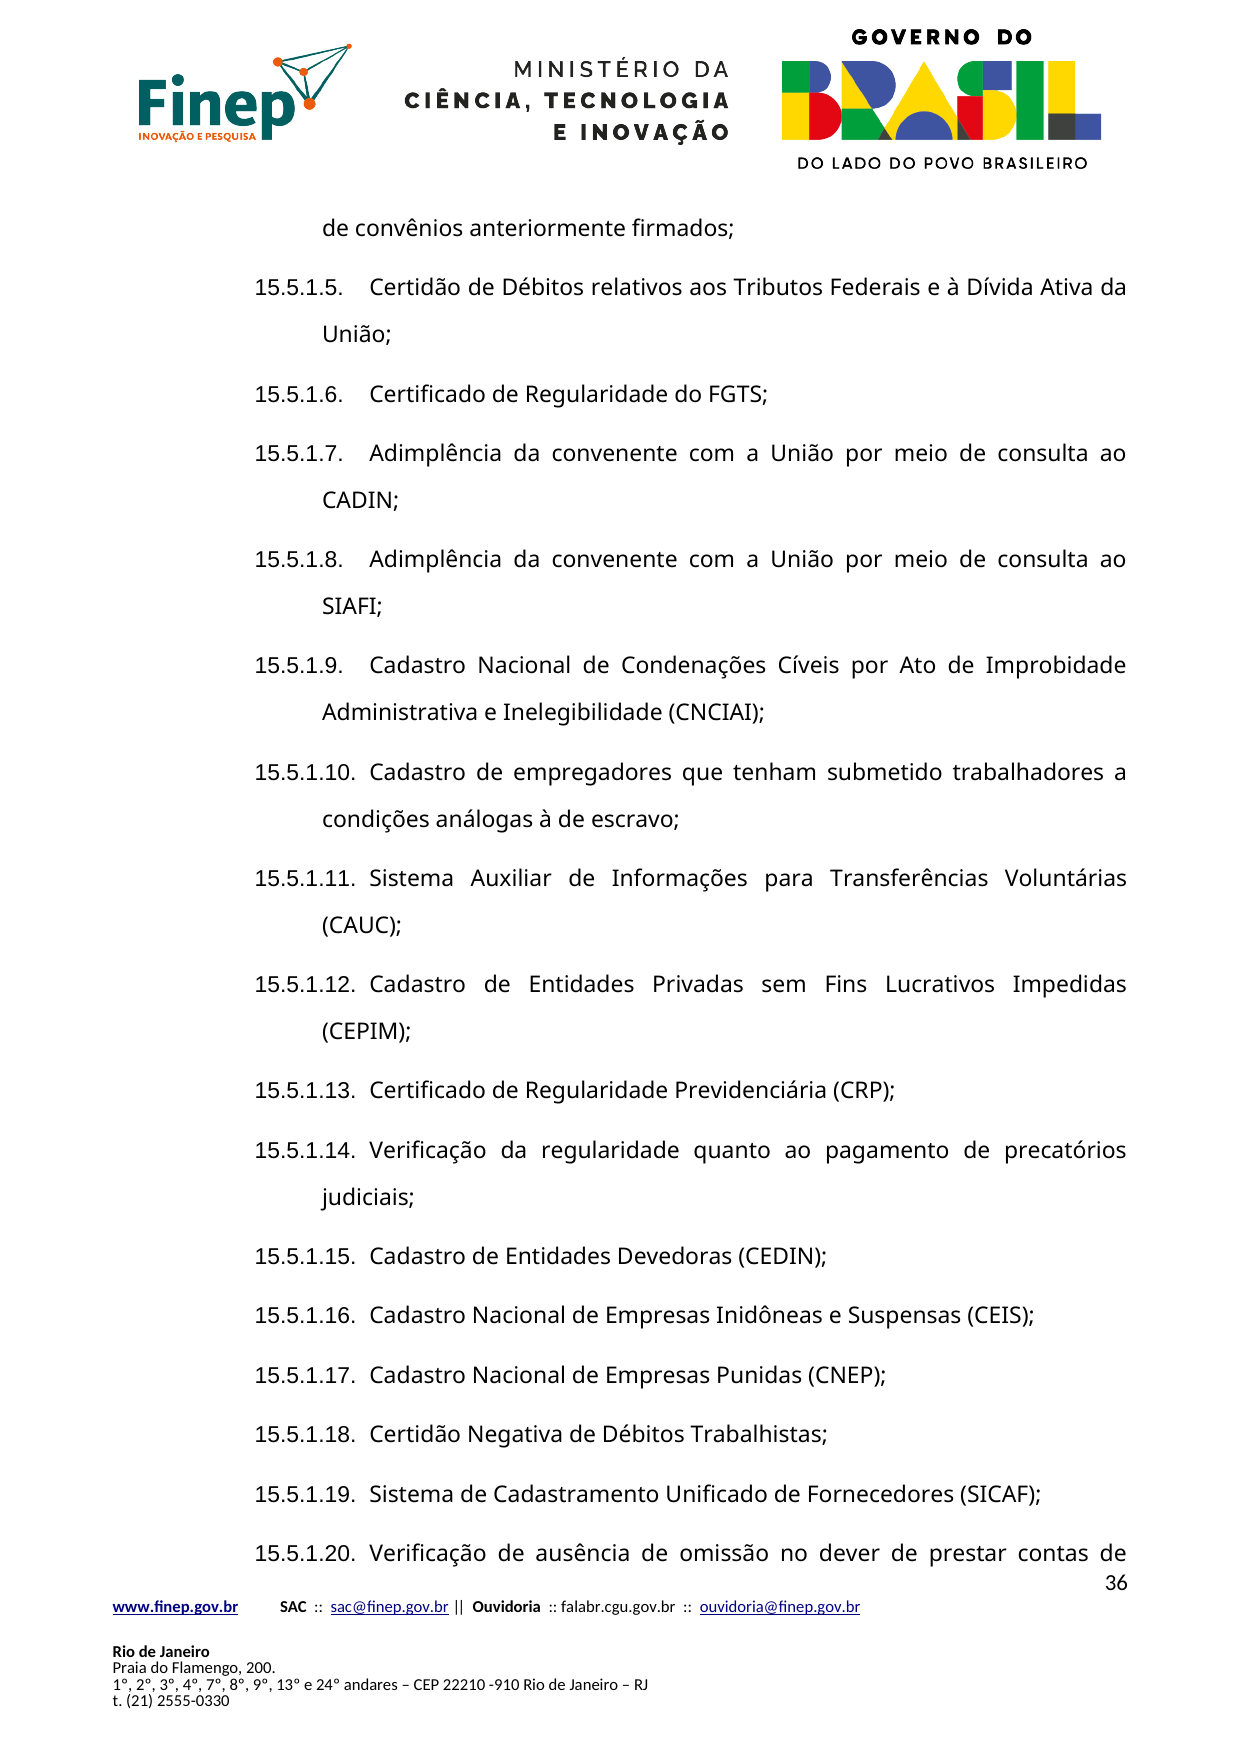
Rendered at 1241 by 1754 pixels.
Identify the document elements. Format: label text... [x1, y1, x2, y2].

list Adimplência da convenente com a União por meio de consulta ao CADIN; [254, 437, 1128, 515]
list Verificação da regularidade quanto ao pagamento de precatórios judiciais; [254, 1134, 1128, 1212]
list Certidão Negativa de Débitos Trabalhistas; [254, 1418, 1128, 1449]
list Cadastro Nacional de Empresas Inidôneas e Suspensas (CEIS); [254, 1299, 1128, 1331]
list Adimplência da convenente com a União por meio de consulta ao SIAFI; [254, 543, 1128, 621]
list Certidão de Débitos relativos aos Tributos Federais e à Dívida Ativa da União; [254, 271, 1128, 349]
list Cadastro de Entidades Devedoras (CEDIN); [254, 1240, 1128, 1271]
list de convênios anteriormente firmados; [254, 212, 1128, 243]
list Cadastro de empregadores que tenham submetido trabalhadores a condições análogas à de escravo; [254, 756, 1128, 834]
list Cadastro Nacional de Empresas Punidas (CNEP); [254, 1359, 1128, 1390]
list Sistema Auxiliar de Informações para Transferências Voluntárias (CAUC); [254, 862, 1128, 940]
list Cadastro Nacional de Condenações Cíveis por Ato de Improbidade Administrativa e Inelegibilidade (CNCIAI); [254, 649, 1128, 727]
list Cadastro de Entidades Privadas sem Fins Lucrativos Impedidas (CEPIM); [254, 968, 1128, 1046]
list Verificação de ausência de omissão no dever de prestar contas de convênio ou qualquer outro tipo de parceria anteriormente celebrada ou ausência de contas rejeitadas pela Administração Pública federal nos últimos cinco anos, nos termos do art. 40, I, do Decreto n° 9.283/16; [254, 1537, 1128, 1568]
list Certificado de Regularidade Previdenciária (CRP); [254, 1074, 1128, 1106]
list Certificado de Regularidade do FGTS; [254, 377, 1128, 409]
list Sistema de Cadastramento Unificado de Fornecedores (SICAF); [254, 1477, 1128, 1509]
